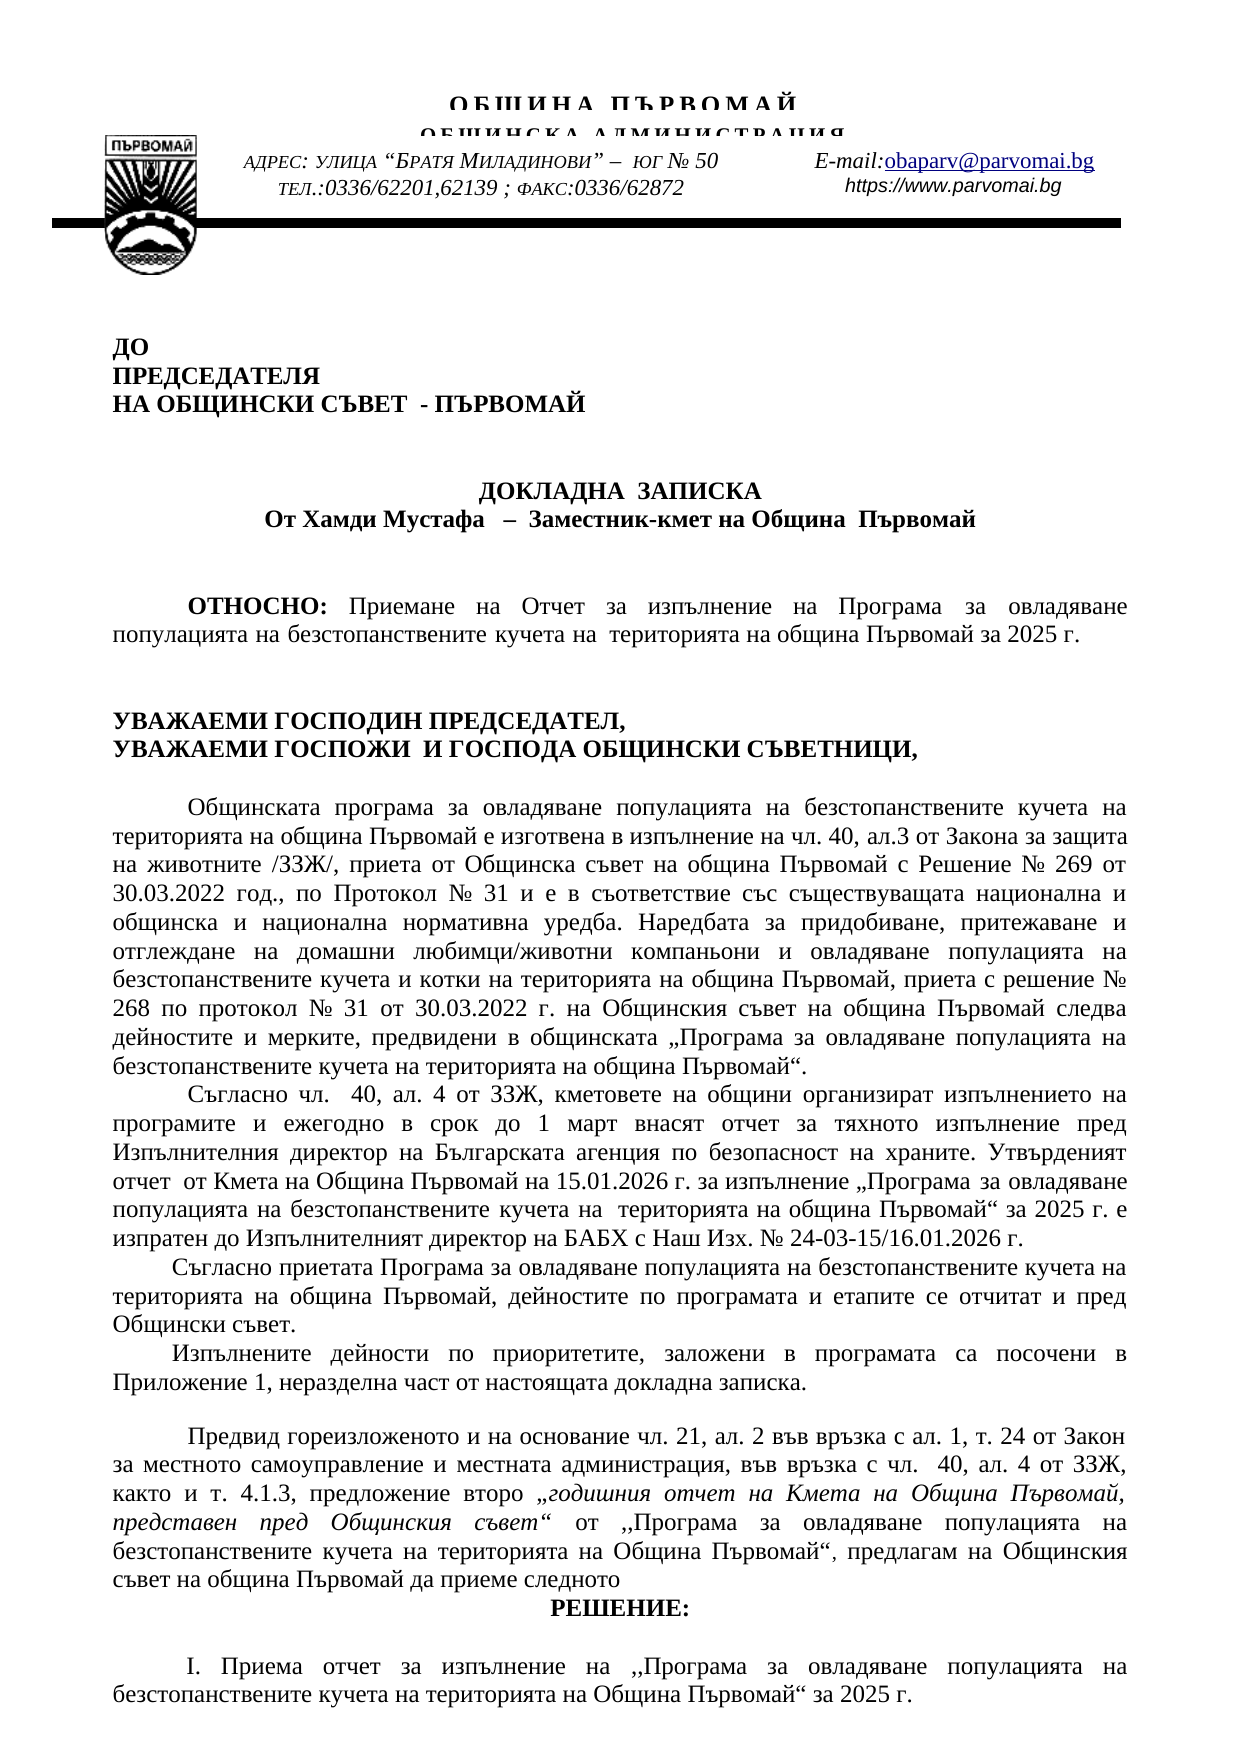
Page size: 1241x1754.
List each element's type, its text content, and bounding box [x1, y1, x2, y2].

text Предвид гореизложеното и на основание чл. 21, ал. 2 във връзка с ал. 1, т. 24 от Закон за местното самоуправление и местната администрация, във връзка с чл. 40, ал. 4 от ЗЗЖ, както и т. 4.1.3, предложение второ „годишния отчет на Кмета на Община Първомай, представен пред Общинския съвет“ от ,,Програма за овладяване популацията на безстопанствените кучета на територията на Община Първомай“, предлагам на Общинския съвет на община Първомай да приеме следното [112, 1421, 1128, 1593]
text НА ОБЩИНСКИ СЪВЕТ - ПЪРВОМАЙ [112, 389, 1128, 418]
text ДО [112, 332, 1128, 361]
text РЕШЕНИЕ: [112, 1593, 1128, 1622]
text Изпълнените дейности по приоритетите, заложени в програмата са посочени в Приложение 1, неразделна част от настоящата докладна записка. [112, 1338, 1128, 1396]
text ПРЕДСЕДАТЕЛЯ [112, 361, 1128, 389]
text УВАЖАЕМИ ГОСПОДИН ПРЕДСЕДАТЕЛ, [112, 706, 1128, 734]
text ДОКЛАДНА ЗАПИСКА [112, 476, 1128, 504]
text От Хамди Мустафа – Заместник-кмет на Община Първомай [112, 504, 1128, 533]
text Съгласно приетата Програма за овладяване популацията на безстопанствените кучета на територията на община Първомай, дейностите по програмата и етапите се отчитат и пред Общински съвет. [112, 1252, 1128, 1338]
text ОТНОСНО: Приемане на Отчет за изпълнение на Програма за овладяване популацията на безстопанствените кучета на територията на община Първомай за 2025 г. [112, 591, 1128, 648]
text Общинската програма за овладяване популацията на безстопанствените кучета на територията на община Първомай е изготвена в изпълнение на чл. 40, ал.3 от Закона за защита на животните /ЗЗЖ/, приета от Общинска съвет на община Първомай с Решение № 269 от 30.03.2022 год., по Протокол № 31 и е в съответствие със съществуващата национална и общинска и национална нормативна уредба. Наредбата за придобиване, притежаване и отглеждане на домашни любимци/животни компаньони и овладяване популацията на безстопанствените кучета и котки на територията на община Първомай, приета с решение № 268 по протокол № 31 от 30.03.2022 г. на Общинския съвет на община Първомай следва дейностите и мерките, предвидени в общинската „Програма за овладяване популацията на безстопанствените кучета на територията на община Първомай“. [112, 792, 1128, 1079]
text I. Приема отчет за изпълнение на ,,Програма за овладяване популацията на безстопанствените кучета на територията на Община Първомай“ за 2025 г. [112, 1651, 1128, 1708]
text УВАЖАЕМИ ГОСПОЖИ И ГОСПОДА ОБЩИНСКИ СЪВЕТНИЦИ, [112, 734, 1128, 763]
text Съгласно чл. 40, ал. 4 от ЗЗЖ, кметовете на общини организират изпълнението на програмите и ежегодно в срок до 1 март внасят отчет за тяхното изпълнение пред Изпълнителния директор на Българската агенция по безопасност на храните. Утвърденият отчет от Кмета на Община Първомай на 15.01.2026 г. за изпълнение „Програма за овладяване популацията на безстопанствените кучета на територията на община Първомай“ за 2025 г. е изпратен до Изпълнителният директор на БАБХ с Наш Изх. № 24-03-15/16.01.2026 г. [112, 1079, 1128, 1252]
